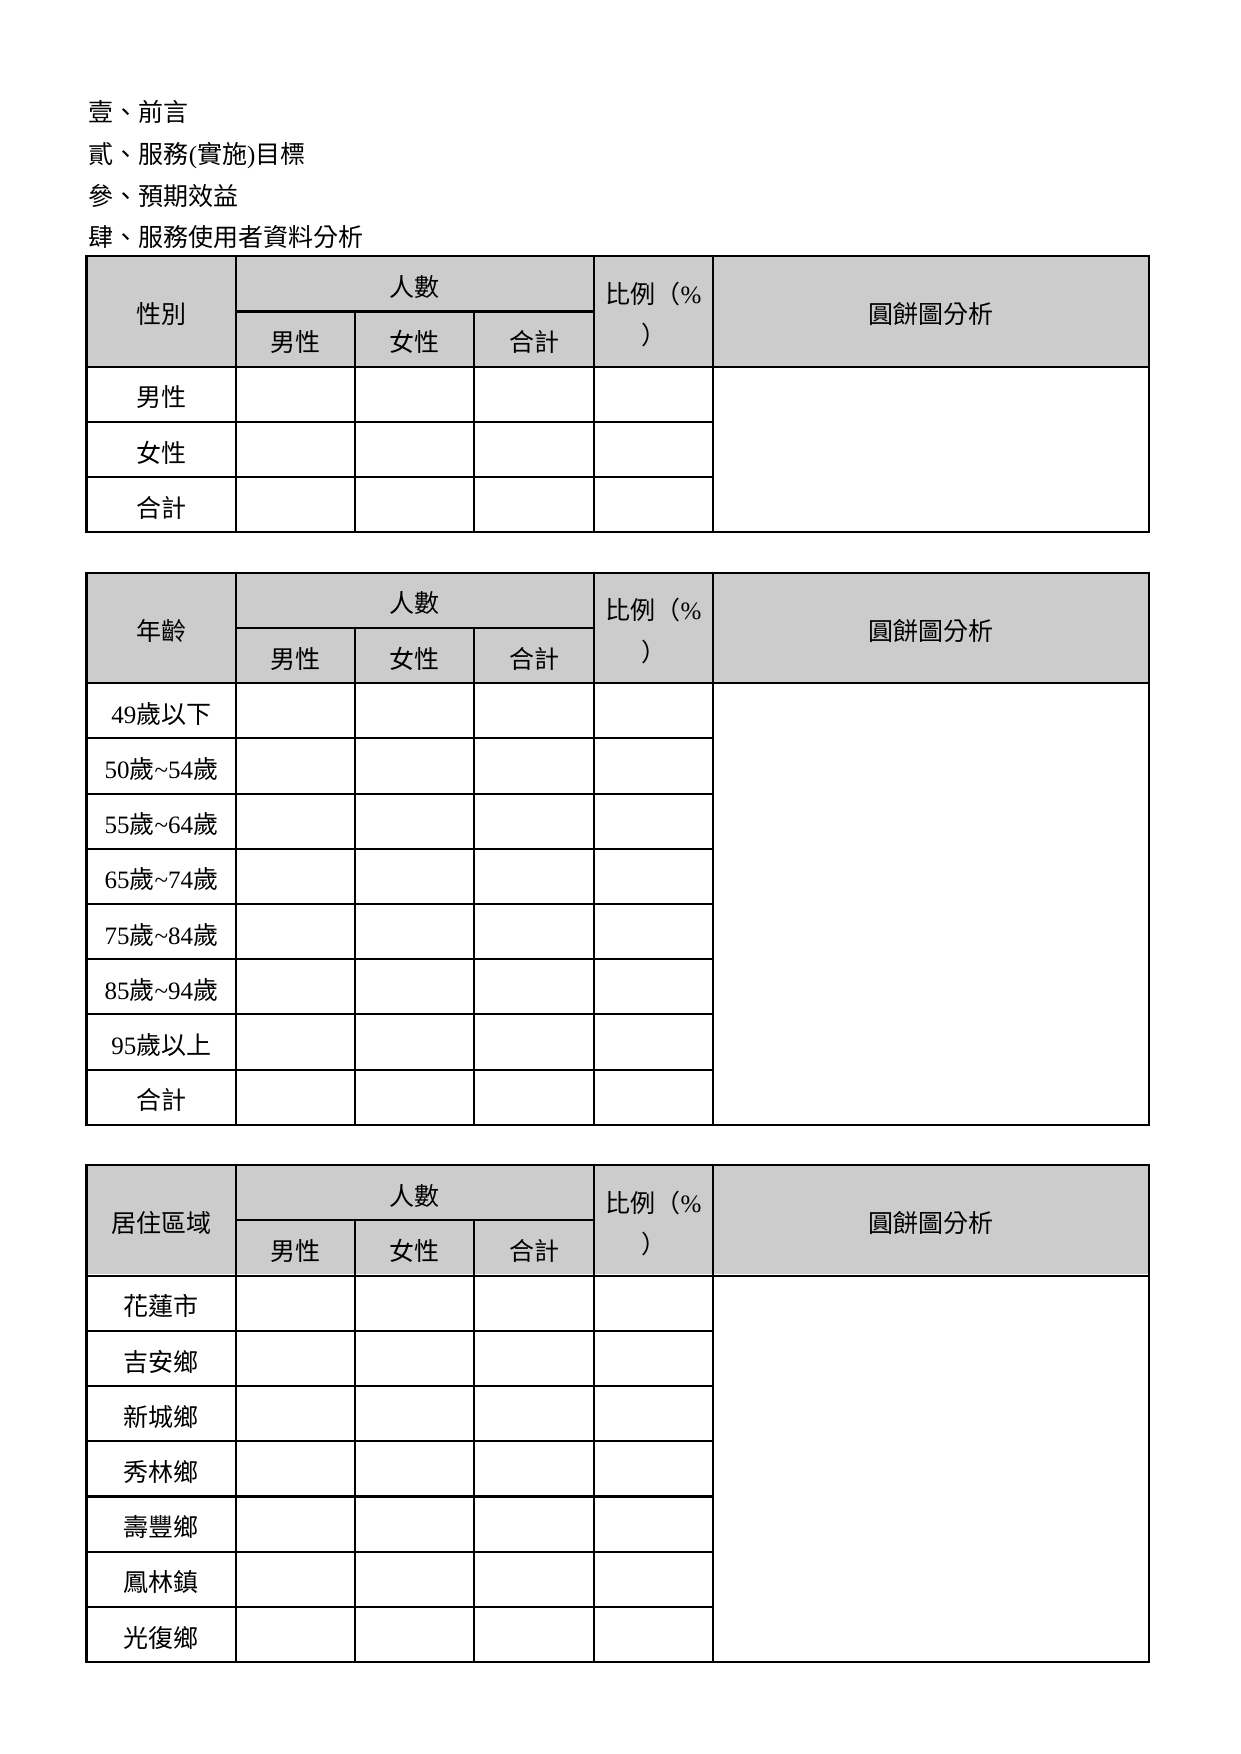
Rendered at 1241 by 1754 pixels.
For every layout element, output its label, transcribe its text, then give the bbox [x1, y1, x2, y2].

table_cell [237, 684, 354, 737]
table_cell [475, 905, 593, 958]
table_cell [595, 1015, 712, 1068]
table_cell [237, 1442, 354, 1495]
table_cell 75歲~84歲 [88, 905, 235, 958]
table_cell [595, 1498, 712, 1551]
table_cell 男性 [237, 1221, 354, 1274]
table_cell [475, 960, 593, 1013]
table_cell [237, 1071, 354, 1124]
table_cell [475, 423, 593, 476]
table_cell [595, 850, 712, 903]
table_cell [714, 684, 1148, 1124]
table_cell 合計 [475, 1221, 593, 1274]
text 參、預期效益 [88, 172, 1152, 213]
table_cell [356, 1332, 473, 1385]
table_cell 50歲~54歲 [88, 739, 235, 792]
table_cell [595, 1277, 712, 1330]
table_cell [237, 1498, 354, 1551]
table_cell [237, 795, 354, 848]
table_cell [237, 1387, 354, 1440]
table_cell [595, 1608, 712, 1661]
table_header 比例（%） [595, 1166, 712, 1274]
table_cell [356, 795, 473, 848]
table_cell [356, 1387, 473, 1440]
table_header 人數 [237, 574, 593, 627]
table_cell [237, 1332, 354, 1385]
table_cell [595, 960, 712, 1013]
table_cell 65歲~74歲 [88, 850, 235, 903]
table_header 圓餅圖分析 [714, 257, 1148, 366]
table_cell [356, 423, 473, 476]
table_cell [356, 1553, 473, 1606]
table_header 人數 [237, 1166, 593, 1219]
table_cell [237, 739, 354, 792]
table_cell [237, 850, 354, 903]
text 貳、服務(實施)目標 [88, 130, 1152, 172]
text 壹、前言 [88, 88, 1152, 130]
table_cell [356, 1442, 473, 1495]
table_header 居住區域 [88, 1166, 235, 1274]
table_cell 合計 [88, 1071, 235, 1124]
table_cell 合計 [88, 478, 235, 531]
table_cell [356, 1608, 473, 1661]
table_header 比例（%） [595, 257, 712, 366]
table_cell [356, 960, 473, 1013]
table_cell [475, 1553, 593, 1606]
table_cell [595, 423, 712, 476]
table_cell 合計 [475, 629, 593, 682]
table_cell [475, 1442, 593, 1495]
table_cell [356, 739, 473, 792]
table_cell [595, 905, 712, 958]
table_cell [475, 850, 593, 903]
table_cell [595, 1442, 712, 1495]
table_cell [475, 1071, 593, 1124]
table_cell 壽豐鄉 [88, 1498, 235, 1551]
table_cell 合計 [475, 313, 593, 366]
table_cell [475, 478, 593, 531]
table_cell [475, 1387, 593, 1440]
table_cell 光復鄉 [88, 1608, 235, 1661]
table_header 人數 [237, 257, 593, 310]
table_cell [475, 1015, 593, 1068]
table_cell 55歲~64歲 [88, 795, 235, 848]
table_cell [237, 905, 354, 958]
table_cell [237, 1277, 354, 1330]
table_cell [356, 905, 473, 958]
table_cell 男性 [88, 368, 235, 421]
table_cell [475, 368, 593, 421]
table_cell [714, 1277, 1148, 1661]
table_header 比例（%） [595, 574, 712, 682]
table_cell [237, 1608, 354, 1661]
table_cell 女性 [88, 423, 235, 476]
table_cell [714, 368, 1148, 531]
table_cell [356, 850, 473, 903]
table_cell [475, 1608, 593, 1661]
table_cell 鳳林鎮 [88, 1553, 235, 1606]
table_cell [475, 1277, 593, 1330]
table_cell [595, 1071, 712, 1124]
table_cell [237, 960, 354, 1013]
table_cell [237, 1015, 354, 1068]
table_cell [356, 1071, 473, 1124]
table_cell 新城鄉 [88, 1387, 235, 1440]
table_cell [595, 795, 712, 848]
table_cell [595, 1387, 712, 1440]
table_cell [237, 478, 354, 531]
table_cell [475, 684, 593, 737]
table_cell [595, 1332, 712, 1385]
table_cell [356, 1015, 473, 1068]
table_cell [237, 1553, 354, 1606]
table_cell 女性 [356, 313, 473, 366]
text 肆、服務使用者資料分析 [88, 213, 1152, 255]
table_cell [356, 1277, 473, 1330]
table_header 性別 [88, 257, 235, 366]
table_cell 男性 [237, 313, 354, 366]
table_cell 95歲以上 [88, 1015, 235, 1068]
table_cell [595, 368, 712, 421]
table_cell 49歲以下 [88, 684, 235, 737]
table_cell [237, 368, 354, 421]
table_cell [595, 1553, 712, 1606]
table_cell [475, 1498, 593, 1551]
table_cell 吉安鄉 [88, 1332, 235, 1385]
table_cell [595, 739, 712, 792]
table_cell [595, 684, 712, 737]
table_cell 男性 [237, 629, 354, 682]
table_cell 85歲~94歲 [88, 960, 235, 1013]
table_cell [356, 1498, 473, 1551]
table_cell 秀林鄉 [88, 1442, 235, 1495]
table_cell 女性 [356, 1221, 473, 1274]
table_header 圓餅圖分析 [714, 574, 1148, 682]
table_cell [356, 684, 473, 737]
table_cell 女性 [356, 629, 473, 682]
table_header 圓餅圖分析 [714, 1166, 1148, 1274]
table_cell 花蓮市 [88, 1277, 235, 1330]
table_cell [475, 795, 593, 848]
table_cell [237, 423, 354, 476]
table_cell [475, 1332, 593, 1385]
table_header 年齡 [88, 574, 235, 682]
table_cell [595, 478, 712, 531]
table_cell [475, 739, 593, 792]
table_cell [356, 368, 473, 421]
table_cell [356, 478, 473, 531]
